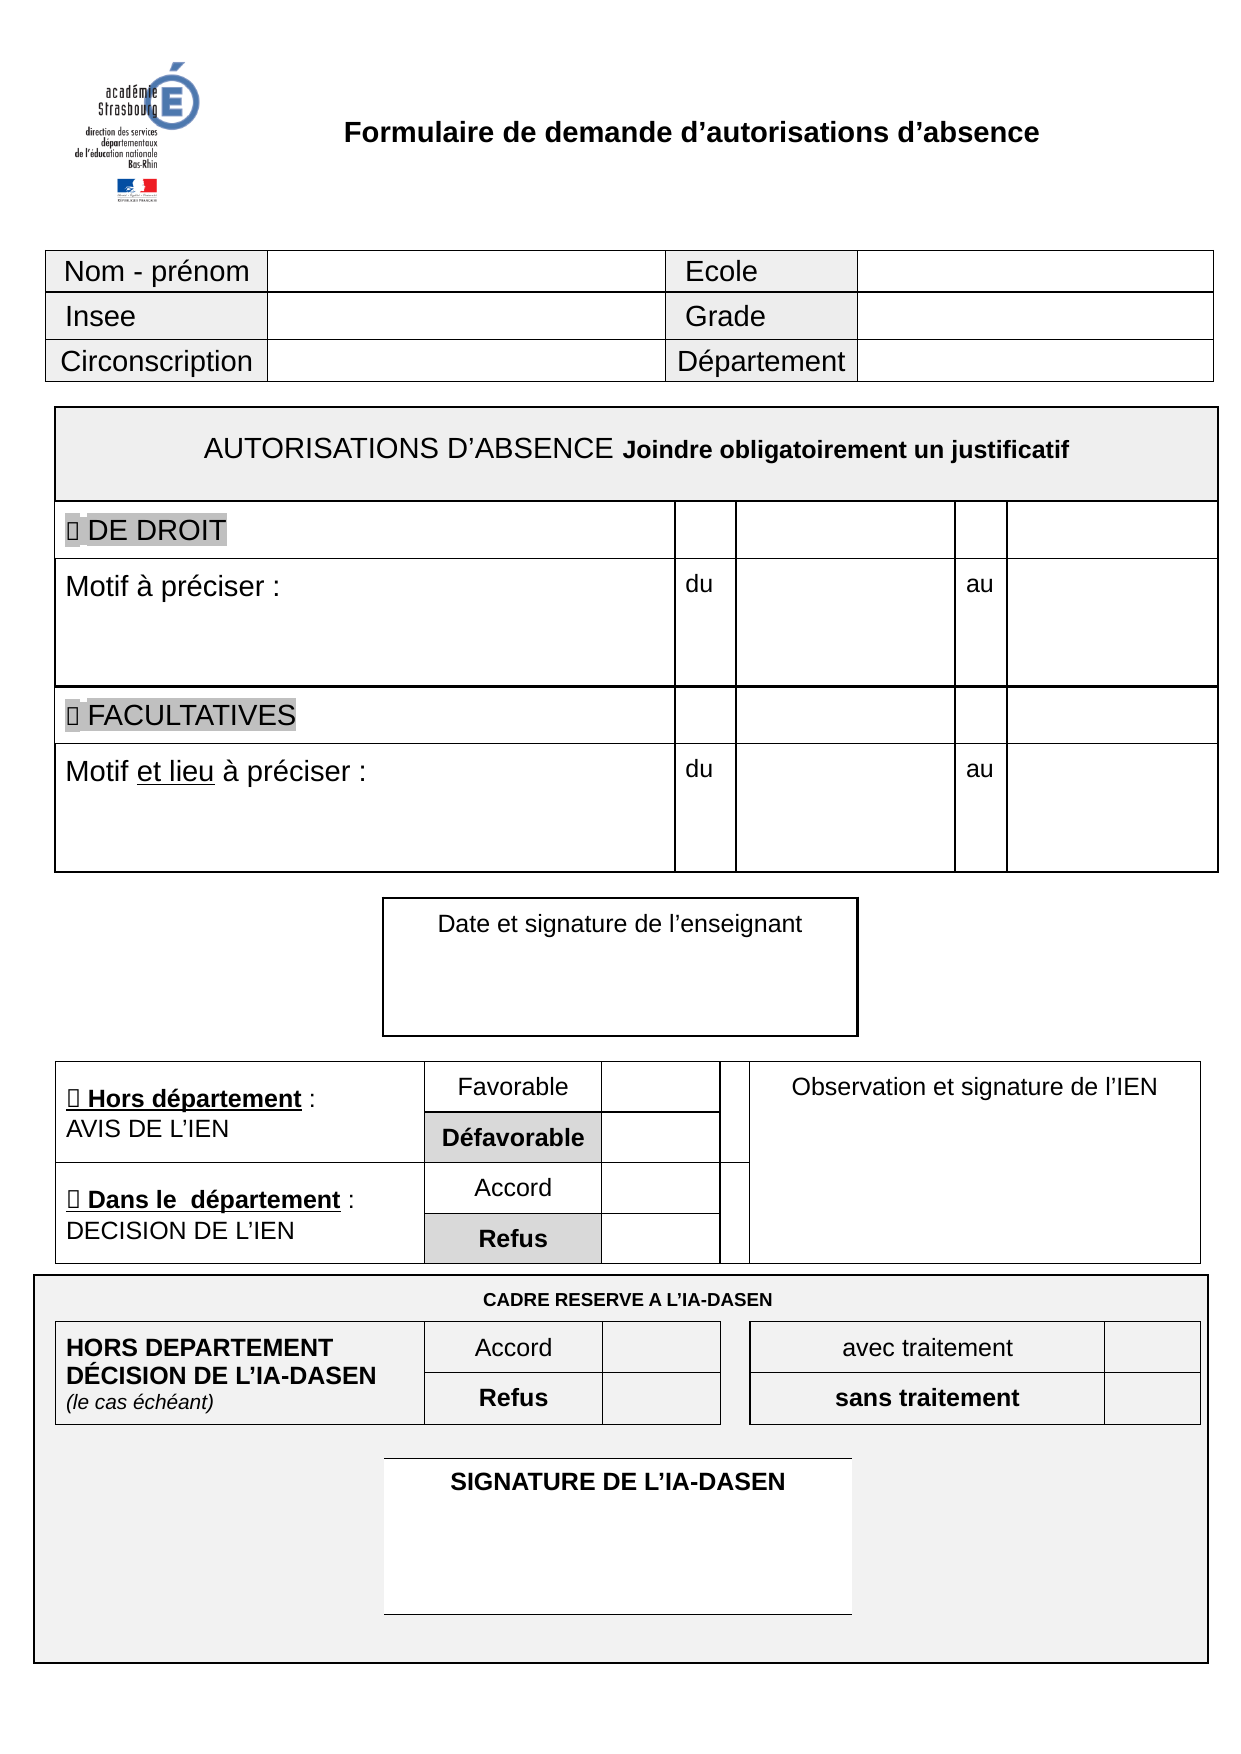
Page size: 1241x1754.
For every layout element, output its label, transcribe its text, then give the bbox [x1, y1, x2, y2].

table_header Nom - prénom [46, 251, 267, 291]
table_cell [602, 1214, 719, 1263]
table_cell Insee [46, 293, 267, 339]
table_cell Motif et lieu à préciser : [56, 744, 674, 871]
text SIGNATURE DE L’IA-DASEN [399, 1467, 837, 1495]
table_cell [737, 688, 954, 743]
table_header Ecole [666, 251, 857, 291]
table_cell [1008, 744, 1217, 871]
table_cell [737, 559, 954, 685]
table_cell [676, 502, 735, 558]
table_cell du [676, 744, 735, 871]
table_header Favorable [425, 1062, 601, 1111]
table_cell Refus [425, 1214, 601, 1263]
table_cell [858, 293, 1213, 339]
table_header [721, 1062, 749, 1162]
table_cell Grade [666, 293, 857, 339]
table_header  Hors département : AVIS DE L’IEN [56, 1062, 424, 1162]
table_cell [1008, 559, 1217, 685]
picture [75, 59, 202, 202]
table_cell [602, 1163, 719, 1213]
table_cell au [956, 559, 1006, 685]
table_cell Formulaire de demande d’autorisations d’absence [221, 115, 1163, 182]
table_header [221, 70, 1163, 115]
table_cell Département [666, 340, 857, 381]
table_cell [602, 1113, 719, 1162]
table_cell Circonscription [46, 340, 267, 381]
table_cell [268, 340, 665, 381]
table_cell [956, 688, 1006, 743]
table_cell  DE DROIT [55, 502, 674, 558]
table_cell Accord [425, 1163, 601, 1213]
table_cell [737, 744, 954, 871]
table_cell [676, 688, 735, 743]
table_header Observation et signature de l’IEN [750, 1062, 1200, 1263]
table_cell [737, 502, 954, 558]
table_cell  Dans le département : DECISION DE L’IEN [56, 1163, 424, 1263]
table_header [858, 251, 1213, 291]
table_cell [956, 502, 1006, 558]
table_cell au [956, 744, 1006, 871]
table_cell [1008, 688, 1217, 743]
table_cell Motif à préciser : [56, 559, 674, 685]
table_header AUTORISATIONS D’ABSENCE Joindre obligatoirement un justificatif [56, 408, 1217, 500]
table_header [268, 251, 665, 291]
table_cell [721, 1163, 749, 1263]
table_cell du [676, 559, 735, 685]
table_cell  FACULTATIVES [55, 688, 674, 743]
table_header Date et signature de l’enseignant [384, 899, 856, 1034]
table_cell [858, 340, 1213, 381]
table_cell Défavorable [425, 1113, 601, 1162]
table_header [602, 1062, 719, 1111]
table_cell [1008, 502, 1217, 558]
table_cell [268, 293, 665, 339]
